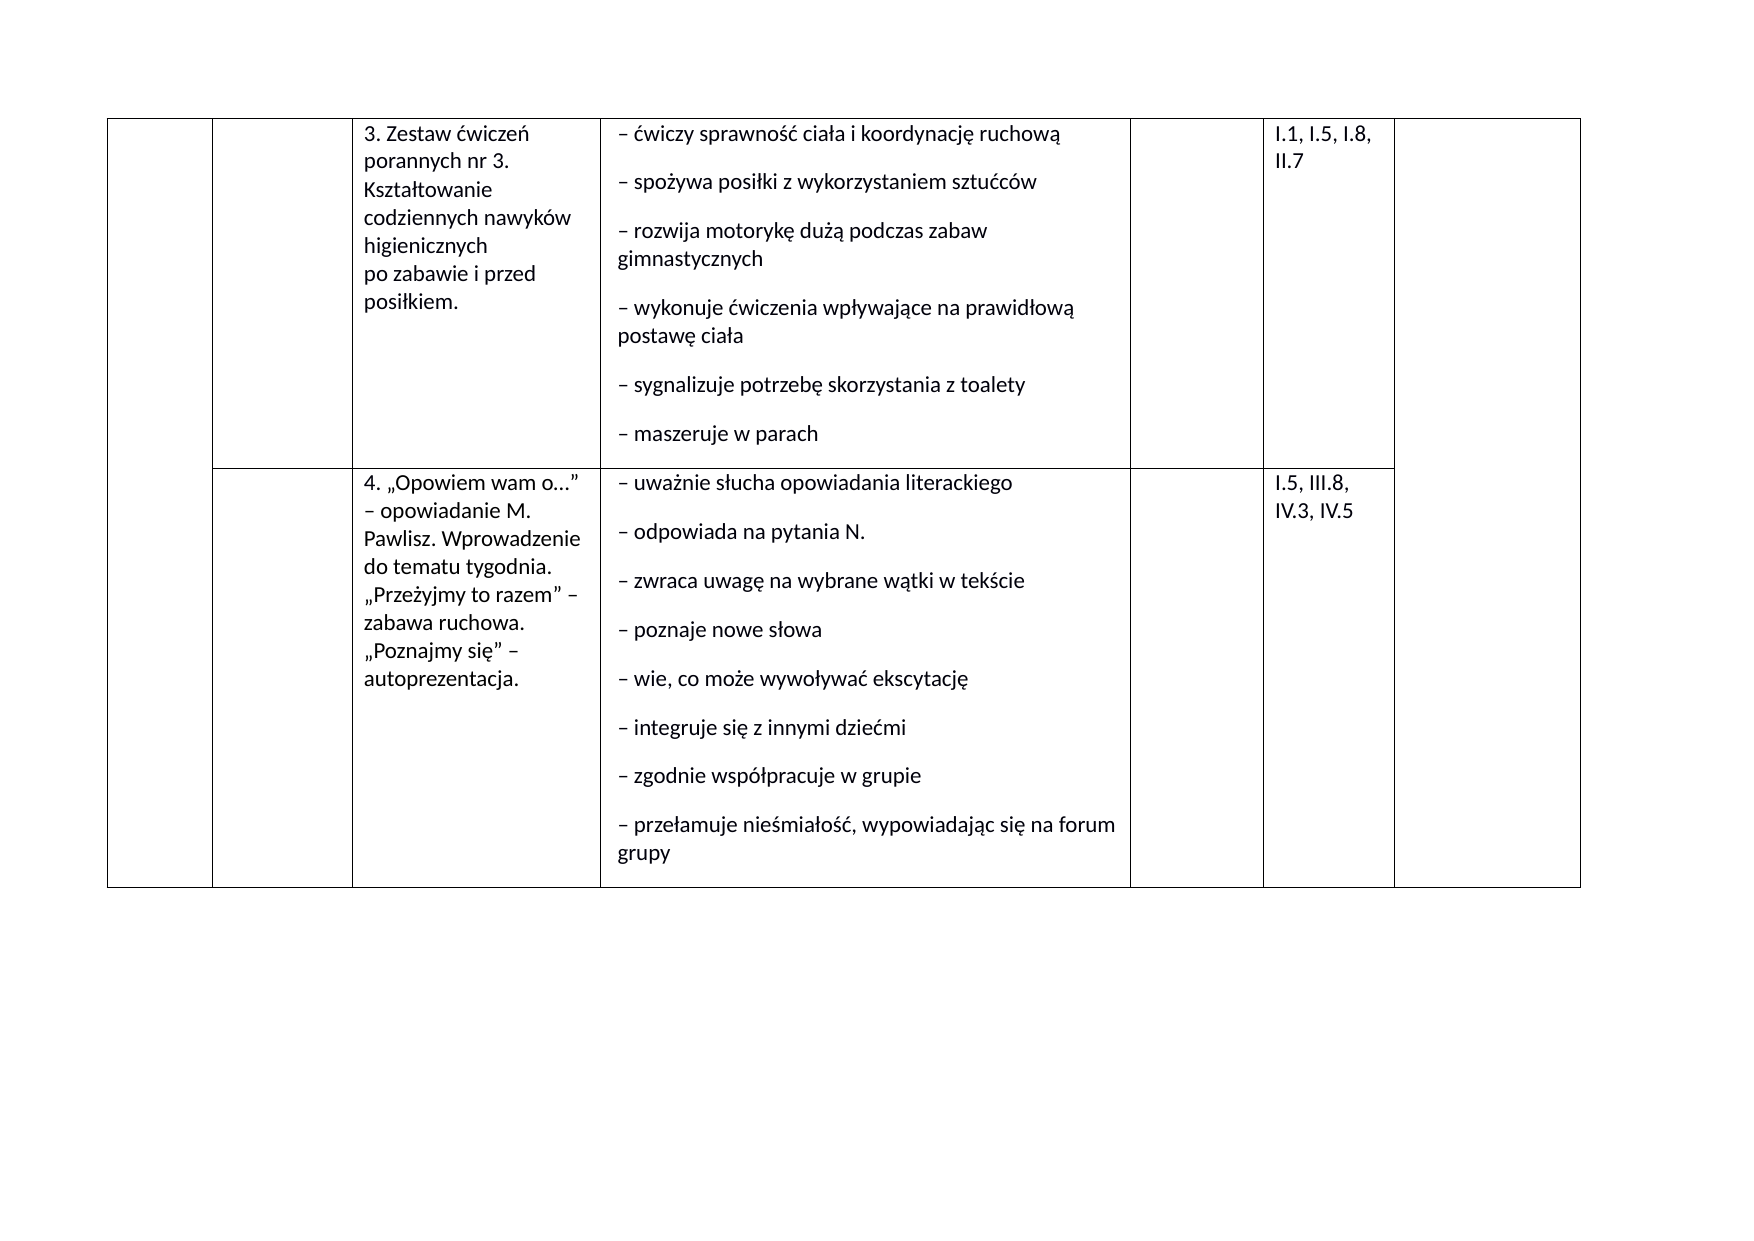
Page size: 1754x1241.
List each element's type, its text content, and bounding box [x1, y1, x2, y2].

table_cell I.5, III.8, IV.3, IV.5 [1264, 469, 1394, 887]
table_cell [213, 119, 352, 468]
table_cell [213, 469, 352, 887]
table_cell I.1, I.5, I.8, II.7 [1264, 119, 1394, 468]
table_cell [1395, 119, 1580, 887]
table_cell – uważnie słucha opowiadania literackiego – odpowiada na pytania N. – zwraca uwagę na wybrane wątki w tekście – poznaje nowe słowa – wie, co może wywoływać ekscytację – integruje się z innymi dziećmi – zgodnie współpracuje w grupie – przełamuje nieśmiałość, wypowiadając się na forum grupy [601, 469, 1130, 887]
table_cell 4. „Opowiem wam o…” – opowiadanie M. Pawlisz. Wprowadzenie do tematu tygodnia. „Przeżyjmy to razem” – zabawa ruchowa. „Poznajmy się” – autoprezentacja. [353, 469, 600, 887]
table_cell [108, 119, 212, 887]
table_cell [1131, 469, 1263, 887]
table_cell [1131, 119, 1263, 468]
table_cell 3. Zestaw ćwiczeń porannych nr 3. Kształtowanie codziennych nawyków higienicznych po zabawie i przed posiłkiem. [353, 119, 600, 468]
table_cell – ćwiczy sprawność ciała i koordynację ruchową – spożywa posiłki z wykorzystaniem sztućców – rozwija motorykę dużą podczas zabaw gimnastycznych – wykonuje ćwiczenia wpływające na prawidłową postawę ciała – sygnalizuje potrzebę skorzystania z toalety – maszeruje w parach [601, 119, 1130, 468]
